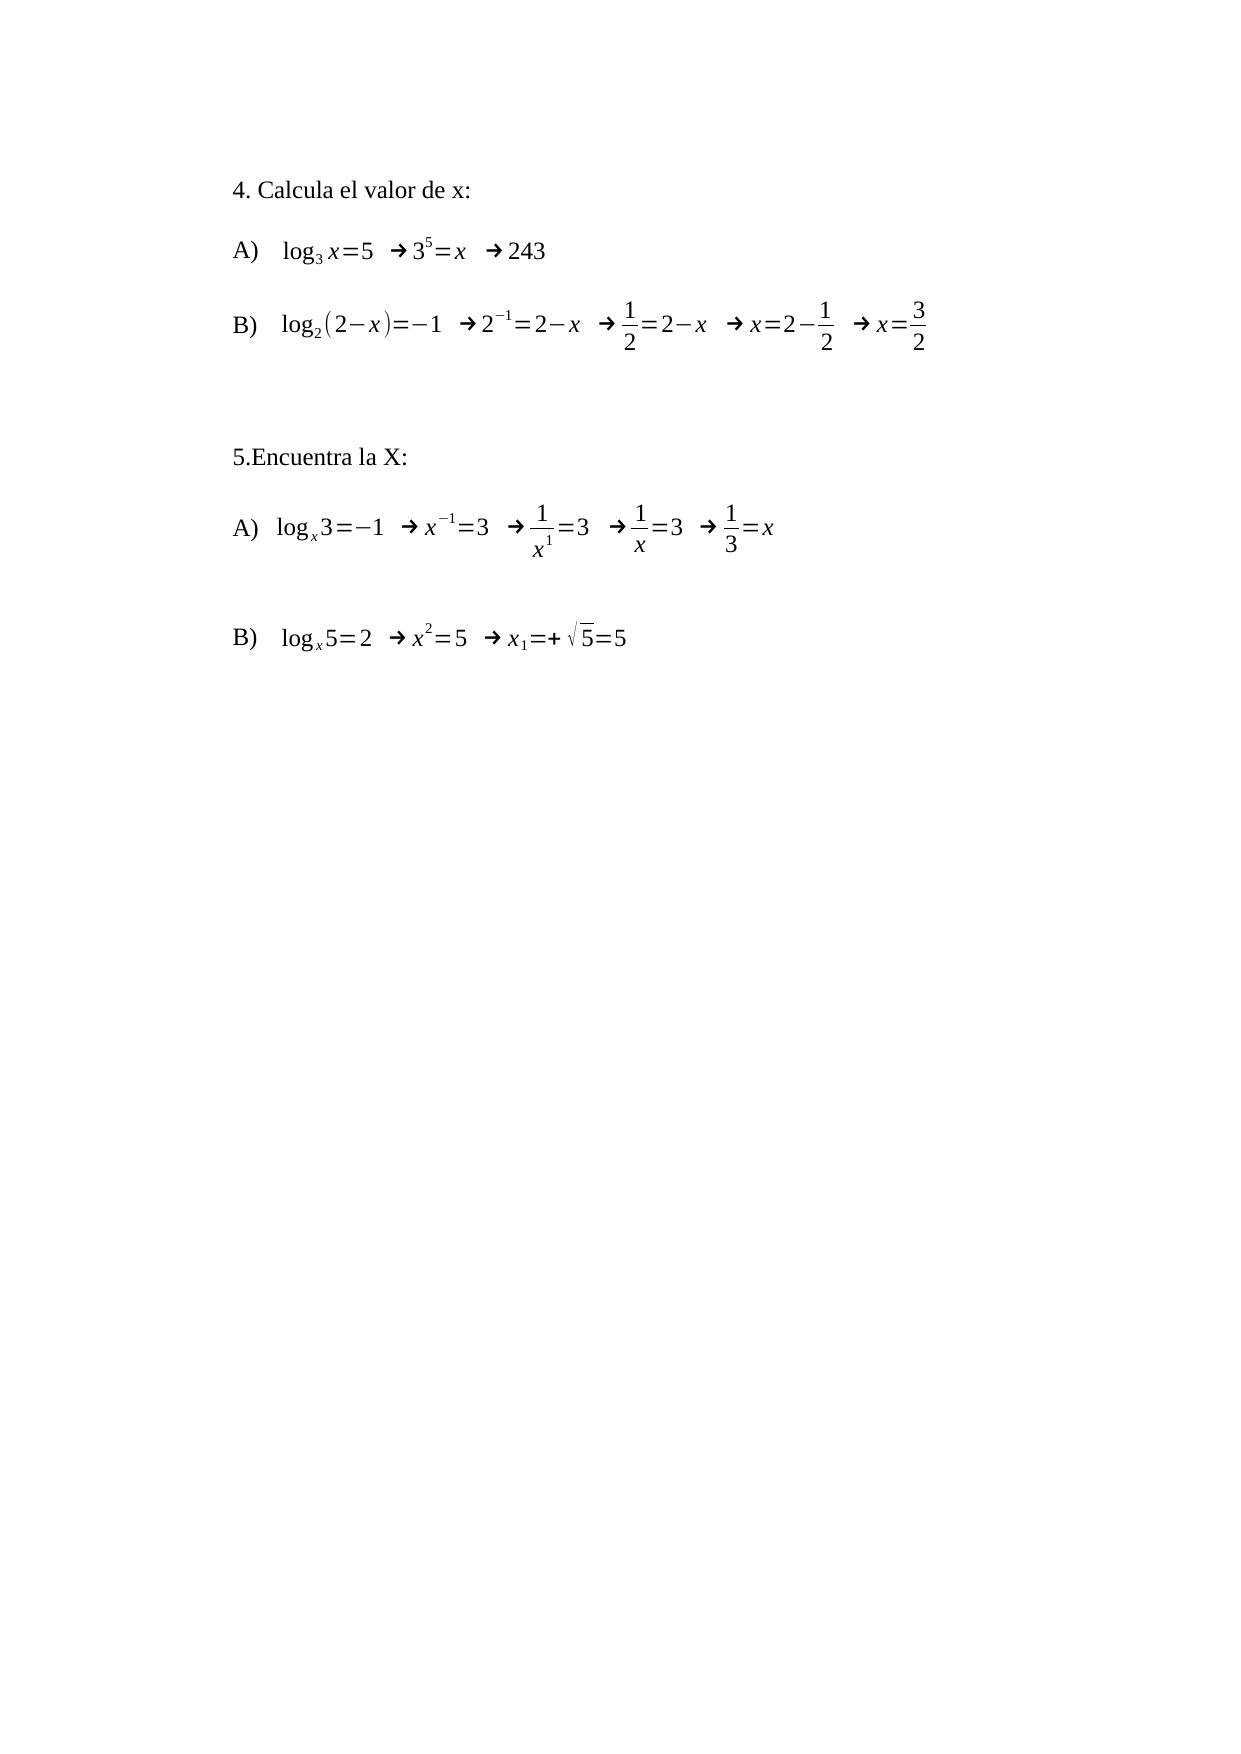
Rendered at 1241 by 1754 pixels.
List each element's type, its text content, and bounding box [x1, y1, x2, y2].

text A) [232, 233, 1122, 268]
list 4. Calcula el valor de x: [232, 176, 1122, 204]
text B) [232, 619, 1122, 654]
text B) [232, 297, 1122, 356]
list 5.Encuentra la X: [232, 442, 1122, 471]
text A) [232, 499, 1122, 562]
